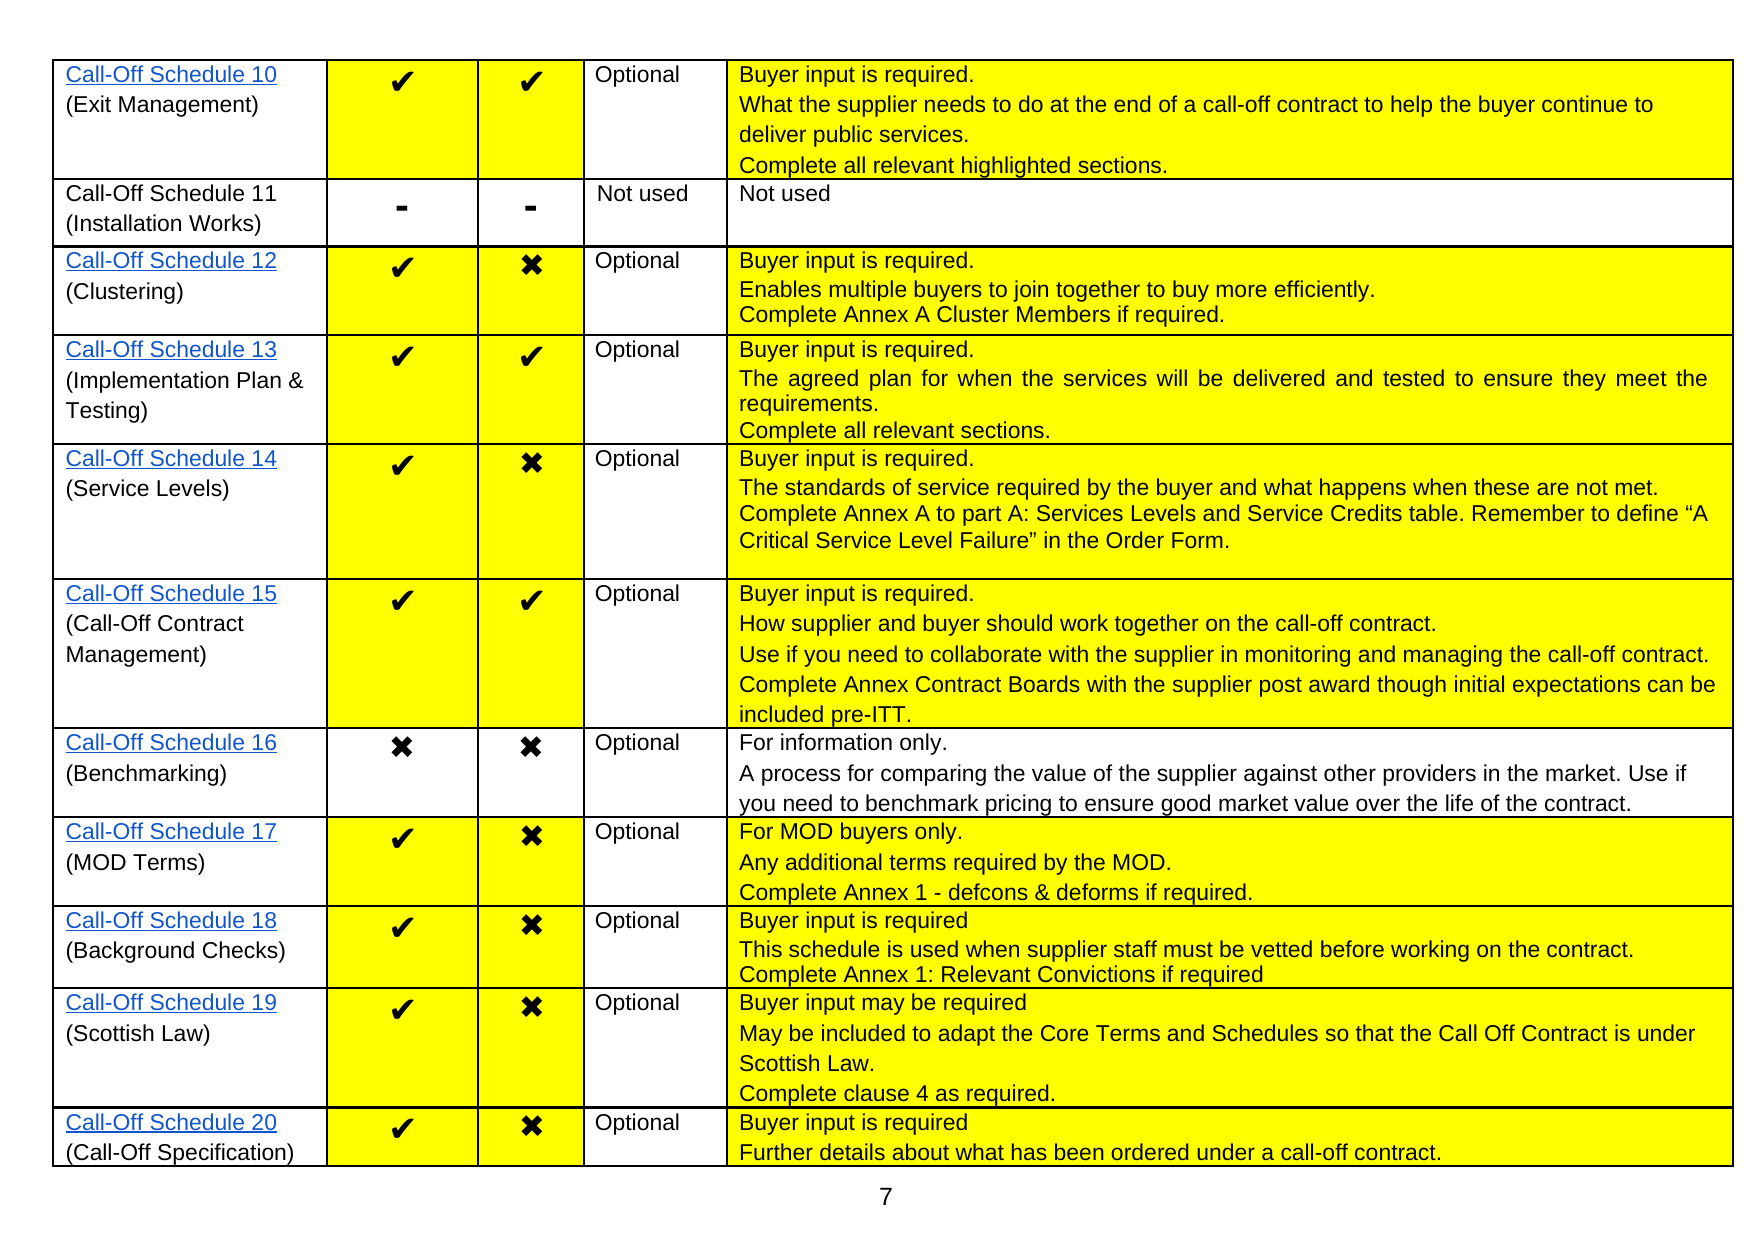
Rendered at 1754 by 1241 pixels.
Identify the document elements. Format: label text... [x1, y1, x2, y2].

table_cell Optional [585, 580, 726, 727]
table_cell ✔ [328, 445, 477, 578]
table_cell - [328, 180, 477, 245]
table_cell Call-Off Schedule 16 (Benchmarking) [54, 729, 326, 816]
table_cell Optional [585, 61, 726, 178]
table_cell Optional [585, 1109, 726, 1165]
table_cell Buyer input is required. Enables multiple buyers to join together to buy more efficiently. Complete Annex A Cluster Members if required. [728, 248, 1732, 334]
table_cell ✖ [479, 907, 583, 987]
table_cell Optional [585, 818, 726, 905]
table_cell Buyer input is required. The standards of service required by the buyer and what happens when these are not met. Complete Annex A to part A: Services Levels and Service Credits table. Remember to define “A Critical Service Level Failure” in the Order Form. [728, 445, 1732, 578]
table_cell ✔ [328, 907, 477, 987]
table_cell Not used [728, 180, 1732, 245]
table_cell Call-Off Schedule 17 (MOD Terms) [54, 818, 326, 905]
table_cell ✔ [479, 336, 583, 443]
table_cell Call-Off Schedule 11 (Installation Works) [54, 180, 326, 245]
table_cell Call-Off Schedule 13 (Implementation Plan & Testing) [54, 336, 326, 443]
table_cell Call-Off Schedule 10 (Exit Management) [54, 61, 326, 178]
table_cell Call-Off Schedule 18 (Background Checks) [54, 907, 326, 987]
table_cell Call-Off Schedule 20 (Call-Off Specification) [54, 1109, 326, 1165]
table_cell Optional [585, 445, 726, 578]
table_cell ✔ [328, 61, 477, 178]
table_cell Call-Off Schedule 15 (Call-Off Contract Management) [54, 580, 326, 727]
table_cell ✖ [479, 818, 583, 905]
table_cell ✔ [328, 336, 477, 443]
table_cell Optional [585, 989, 726, 1106]
table_cell - [479, 180, 583, 245]
table_cell ✖ [479, 445, 583, 578]
table_cell ✔ [328, 248, 477, 334]
table_cell ✖ [479, 729, 583, 816]
table_cell ✔ [479, 61, 583, 178]
table_cell Buyer input is required This schedule is used when supplier staff must be vetted before working on the contract. Complete Annex 1: Relevant Convictions if required [728, 907, 1732, 987]
table_cell Buyer input is required. What the supplier needs to do at the end of a call-off contract to help the buyer continue to deliver public services. Complete all relevant highlighted sections. [728, 61, 1732, 178]
table_cell Optional [585, 729, 726, 816]
table_cell ✔ [328, 989, 477, 1106]
table_cell Call-Off Schedule 19 (Scottish Law) [54, 989, 326, 1106]
table_cell Optional [585, 248, 726, 334]
table_cell Not used [585, 180, 726, 245]
table_cell ✔ [328, 818, 477, 905]
table_cell ✔ [479, 580, 583, 727]
table_cell ✔ [328, 580, 477, 727]
table_cell Buyer input is required Further details about what has been ordered under a call-off contract. [728, 1109, 1732, 1165]
table_cell ✖ [479, 248, 583, 334]
table_cell Call-Off Schedule 14 (Service Levels) [54, 445, 326, 578]
table_cell ✖ [328, 729, 477, 816]
table_cell Optional [585, 907, 726, 987]
table_cell ✔ [328, 1109, 477, 1165]
table_cell Buyer input is required. The agreed plan for when the services will be delivered and tested to ensure they meet the requirements. Complete all relevant sections. [728, 336, 1732, 443]
table_cell Optional [585, 336, 726, 443]
table_cell Buyer input may be required May be included to adapt the Core Terms and Schedules so that the Call Off Contract is under Scottish Law. Complete clause 4 as required. [728, 989, 1732, 1106]
table_cell Call-Off Schedule 12 (Clustering) [54, 248, 326, 334]
table_cell ✖ [479, 989, 583, 1106]
table_cell ✖ [479, 1109, 583, 1165]
table_cell For MOD buyers only. Any additional terms required by the MOD. Complete Annex 1 - defcons & deforms if required. [728, 818, 1732, 905]
table_cell Buyer input is required. How supplier and buyer should work together on the call-off contract. Use if you need to collaborate with the supplier in monitoring and managing the call-off contract. Complete Annex Contract Boards with the supplier post award though initial expectations can be included pre-ITT. [728, 580, 1732, 727]
table_cell For information only. A process for comparing the value of the supplier against other providers in the market. Use if you need to benchmark pricing to ensure good market value over the life of the contract. [728, 729, 1732, 816]
